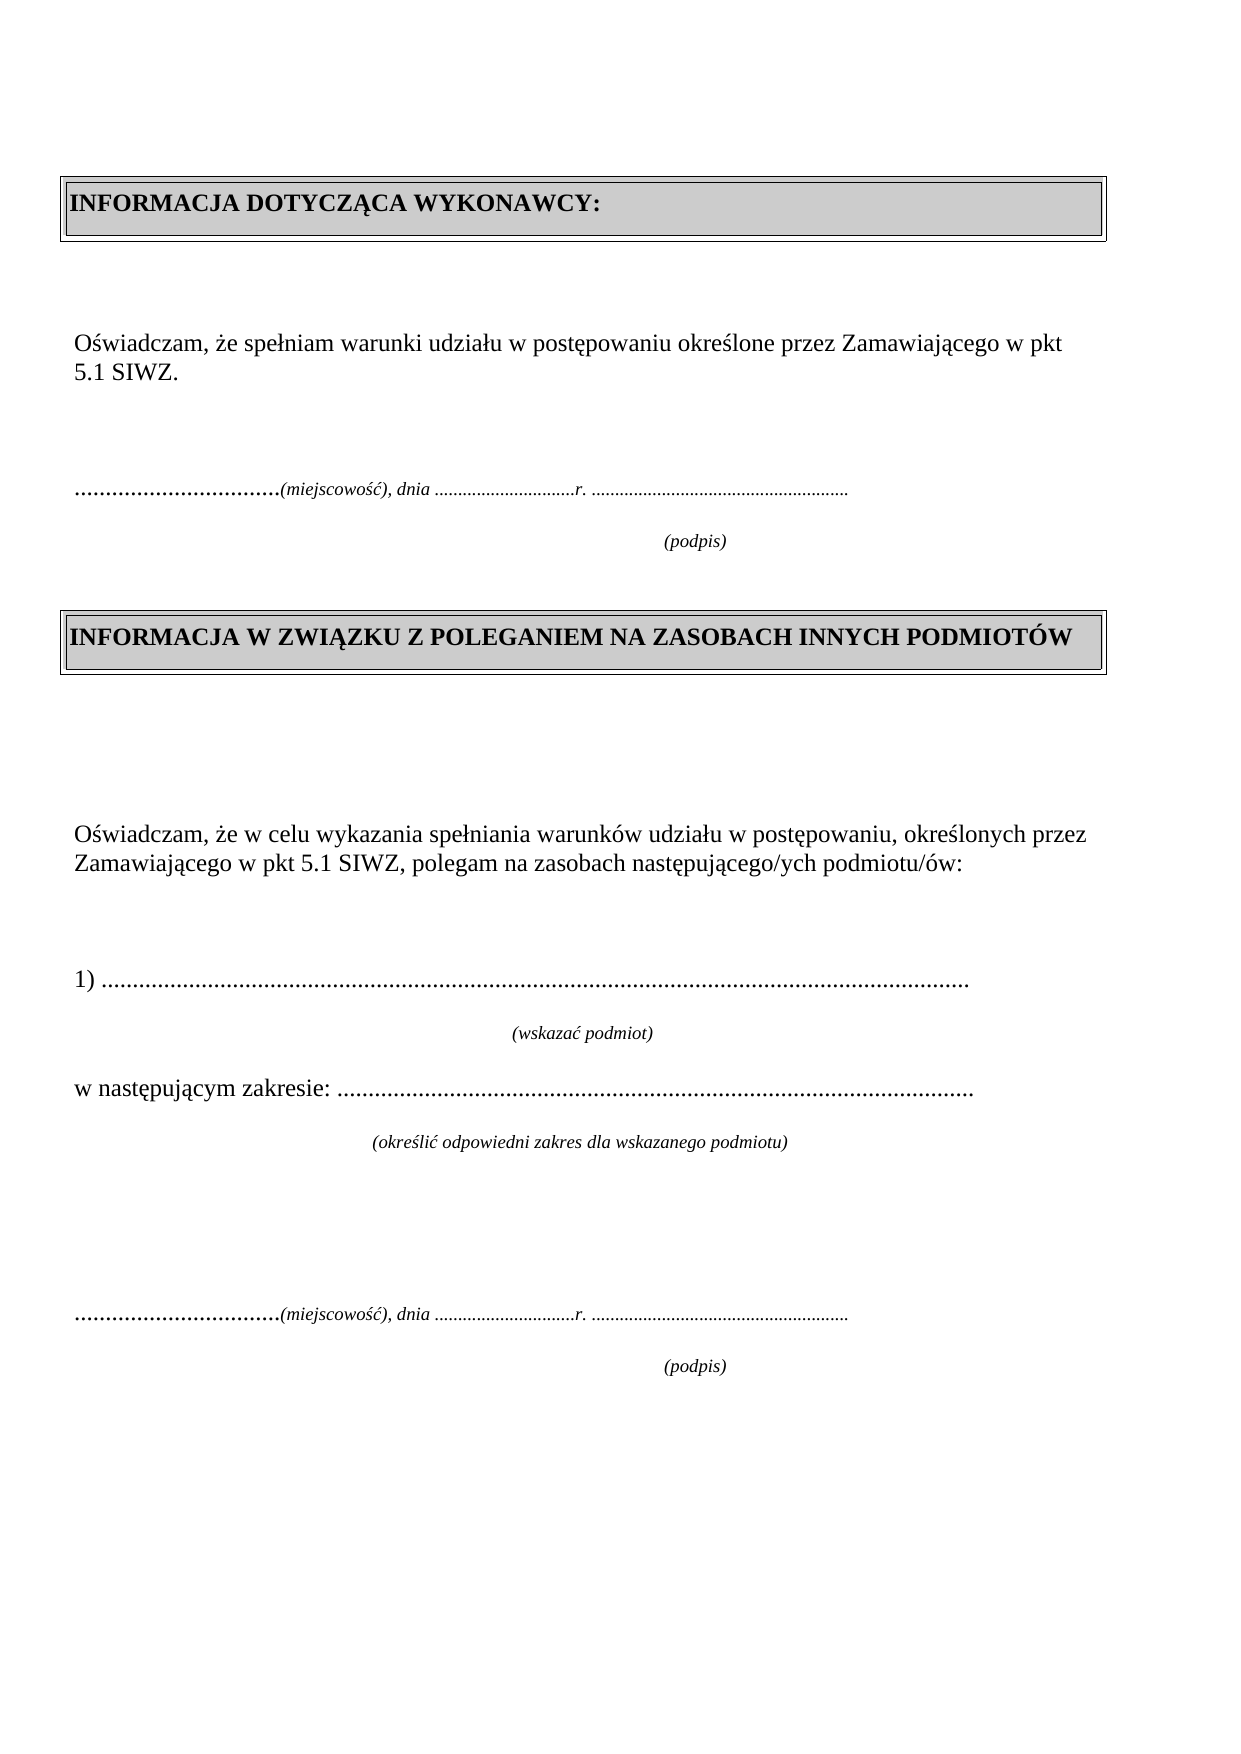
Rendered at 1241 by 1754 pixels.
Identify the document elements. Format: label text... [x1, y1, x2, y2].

text .................................(miejscowość), dnia ..............................r. ....................................................... [74, 472, 1093, 501]
text Oświadczam, że spełniam warunki udziału w postępowaniu określone przez Zamawiającego w pkt 5.1 SIWZ. [74, 328, 1093, 385]
text (określić odpowiedni zakres dla wskazanego podmiotu) [74, 1131, 1093, 1152]
text (wskazać podmiot) [74, 1022, 1093, 1043]
table_header INFORMACJA W ZWIĄZKU Z POLEGANIEM NA ZASOBACH INNYCH PODMIOTÓW [63, 611, 1103, 669]
text 1) ........................................................................................................................................... [74, 964, 1093, 993]
text .................................(miejscowość), dnia ..............................r. ....................................................... [74, 1297, 1093, 1326]
text w następującym zakresie: ...................................................................................................... [74, 1073, 1093, 1101]
text (podpis) [590, 530, 1093, 552]
table_header INFORMACJA DOTYCZĄCA WYKONAWCY: [63, 177, 1103, 235]
text Oświadczam, że w celu wykazania spełniania warunków udziału w postępowaniu, określonych przez Zamawiającego w pkt 5.1 SIWZ, polegam na zasobach następującego/ych podmiotu/ów: [74, 819, 1093, 877]
text (podpis) [590, 1355, 1093, 1377]
